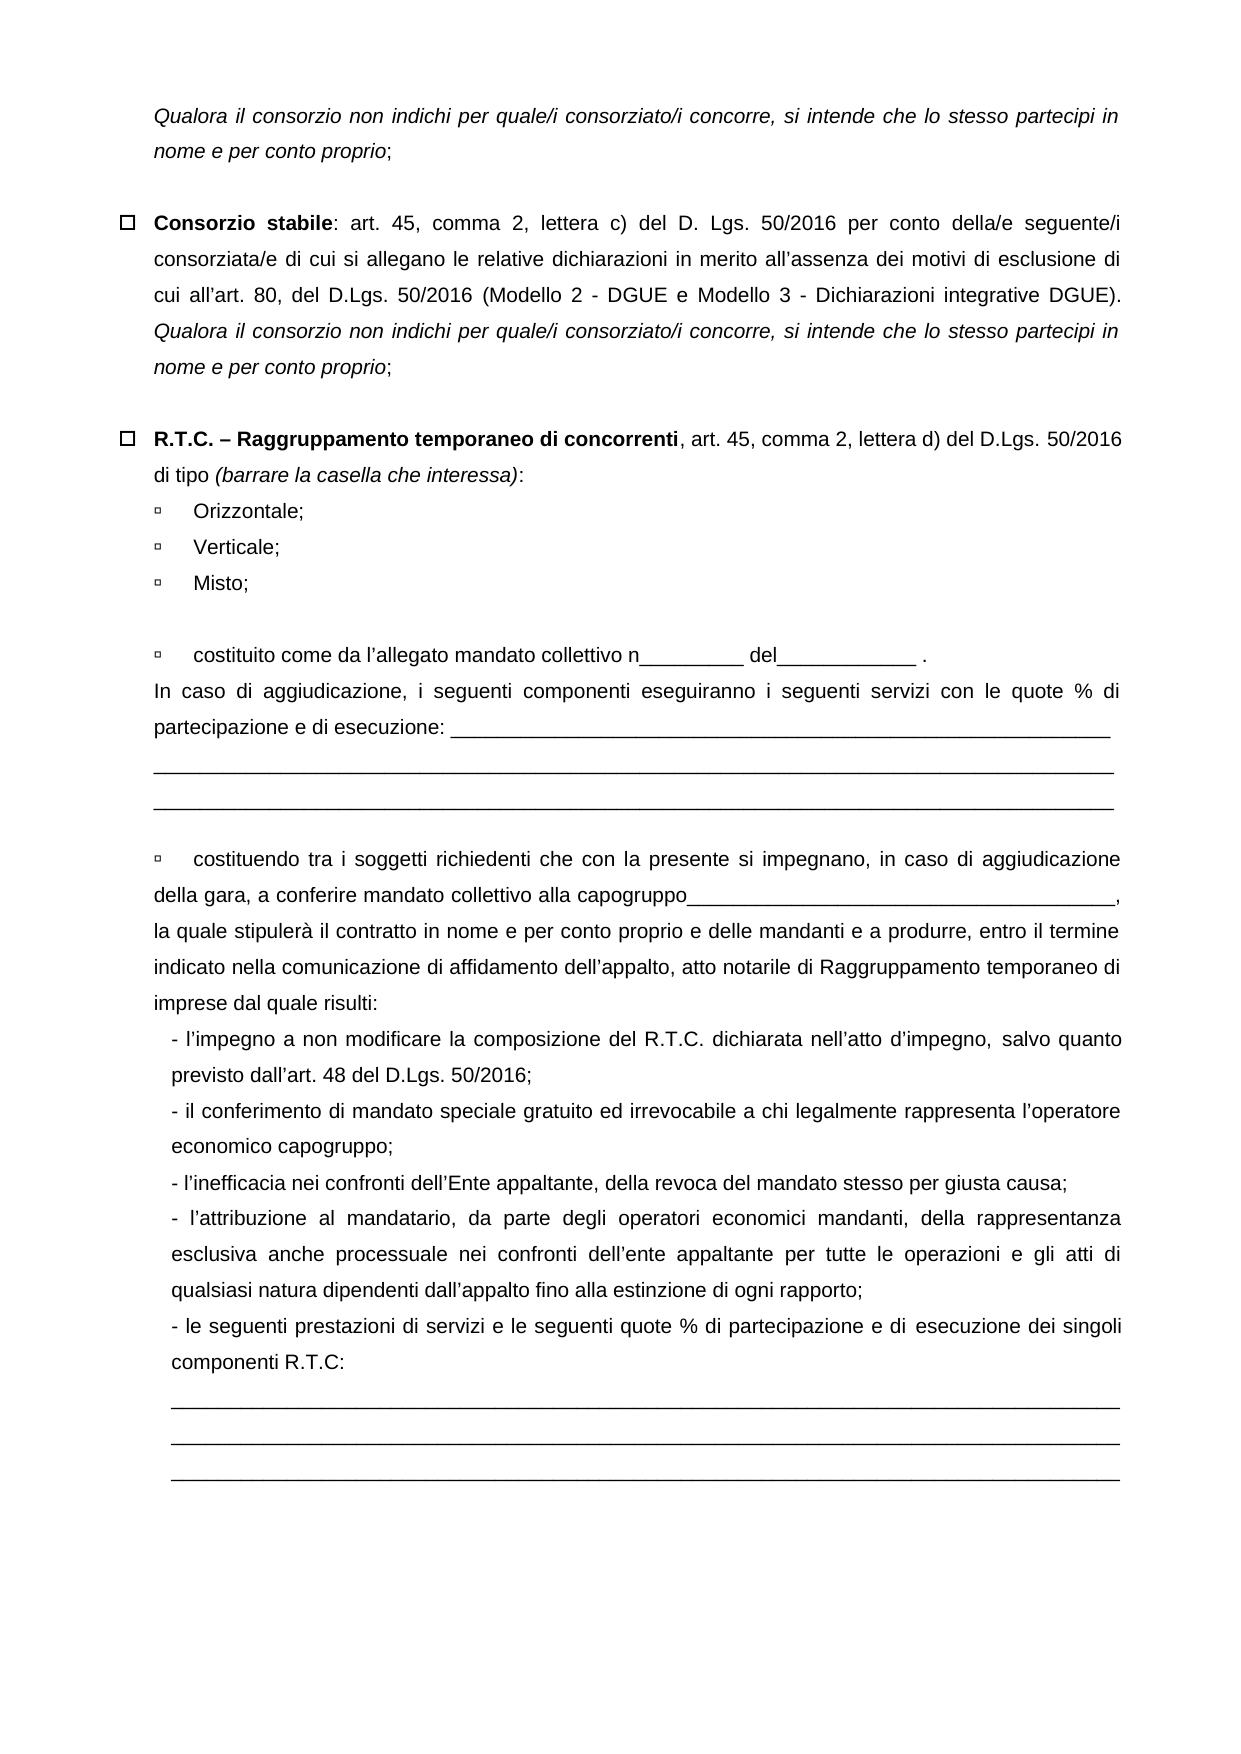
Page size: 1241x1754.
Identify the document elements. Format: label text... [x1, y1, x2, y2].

list - l’attribuzione al mandatario, da parte degli operatori economici mandanti, della rappresentanza esclusiva anche processuale nei confronti dell’ente appaltante per tutte le operazioni e gli atti di qualsiasi natura dipendenti dall’appalto fino alla estinzione di ogni rapporto; [171, 1206, 1122, 1302]
list Misto; [153, 571, 1122, 595]
list R.T.C. – Raggruppamento temporaneo di concorrenti, art. 45, comma 2, lettera d) del D.Lgs. 50/2016 di tipo (barrare la casella che interessa): [118, 427, 1122, 487]
list - le seguenti prestazioni di servizi e le seguenti quote % di partecipazione e di esecuzione dei singoli componenti R.T.C: [171, 1314, 1122, 1374]
list __________________________________________________________________________________ [171, 1386, 1122, 1410]
list costituito come da l’allegato mandato collettivo n_________ del____________ . [153, 643, 1122, 667]
list __________________________________________________________________________________ [171, 1458, 1122, 1482]
list Verticale; [153, 535, 1122, 559]
list Orizzontale; [153, 499, 1122, 523]
list - l’inefficacia nei confronti dell’Ente appaltante, della revoca del mandato stesso per giusta causa; [171, 1170, 1122, 1194]
list costituendo tra i soggetti richiedenti che con la presente si impegnano, in caso di aggiudicazione della gara, a conferire mandato collettivo alla capogruppo_____________________________________, la quale stipulerà il contratto in nome e per conto proprio e delle mandanti e a produrre, entro il termine indicato nella comunicazione di affidamento dell’appalto, atto notarile di Raggruppamento temporaneo di imprese dal quale risulti: [153, 847, 1122, 1014]
list In caso di aggiudicazione, i seguenti componenti eseguiranno i seguenti servizi con le quote % di partecipazione e di esecuzione: _________________________________________________________ [153, 679, 1122, 739]
list - l’impegno a non modificare la composizione del R.T.C. dichiarata nell’atto d’impegno, salvo quanto previsto dall’art. 48 del D.Lgs. 50/2016; [171, 1027, 1122, 1086]
list Consorzio stabile: art. 45, comma 2, lettera c) del D. Lgs. 50/2016 per conto della/e seguente/i consorziata/e di cui si allegano le relative dichiarazioni in merito all’assenza dei motivi di esclusione di cui all’art. 80, del D.Lgs. 50/2016 (Modello 2 - DGUE e Modello 3 - Dichiarazioni integrative DGUE). Qualora il consorzio non indichi per quale/i consorziato/i concorre, si intende che lo stesso partecipi in nome e per conto proprio; [118, 211, 1122, 379]
list ______________________________________________________________________________________________________________________________________________________________________ [153, 751, 1122, 811]
list __________________________________________________________________________________ [171, 1422, 1122, 1446]
list - il conferimento di mandato speciale gratuito ed irrevocabile a chi legalmente rappresenta l’operatore economico capogruppo; [171, 1098, 1122, 1158]
text Qualora il consorzio non indichi per quale/i consorziato/i concorre, si intende che lo stesso partecipi in nome e per conto proprio; [153, 103, 1122, 163]
